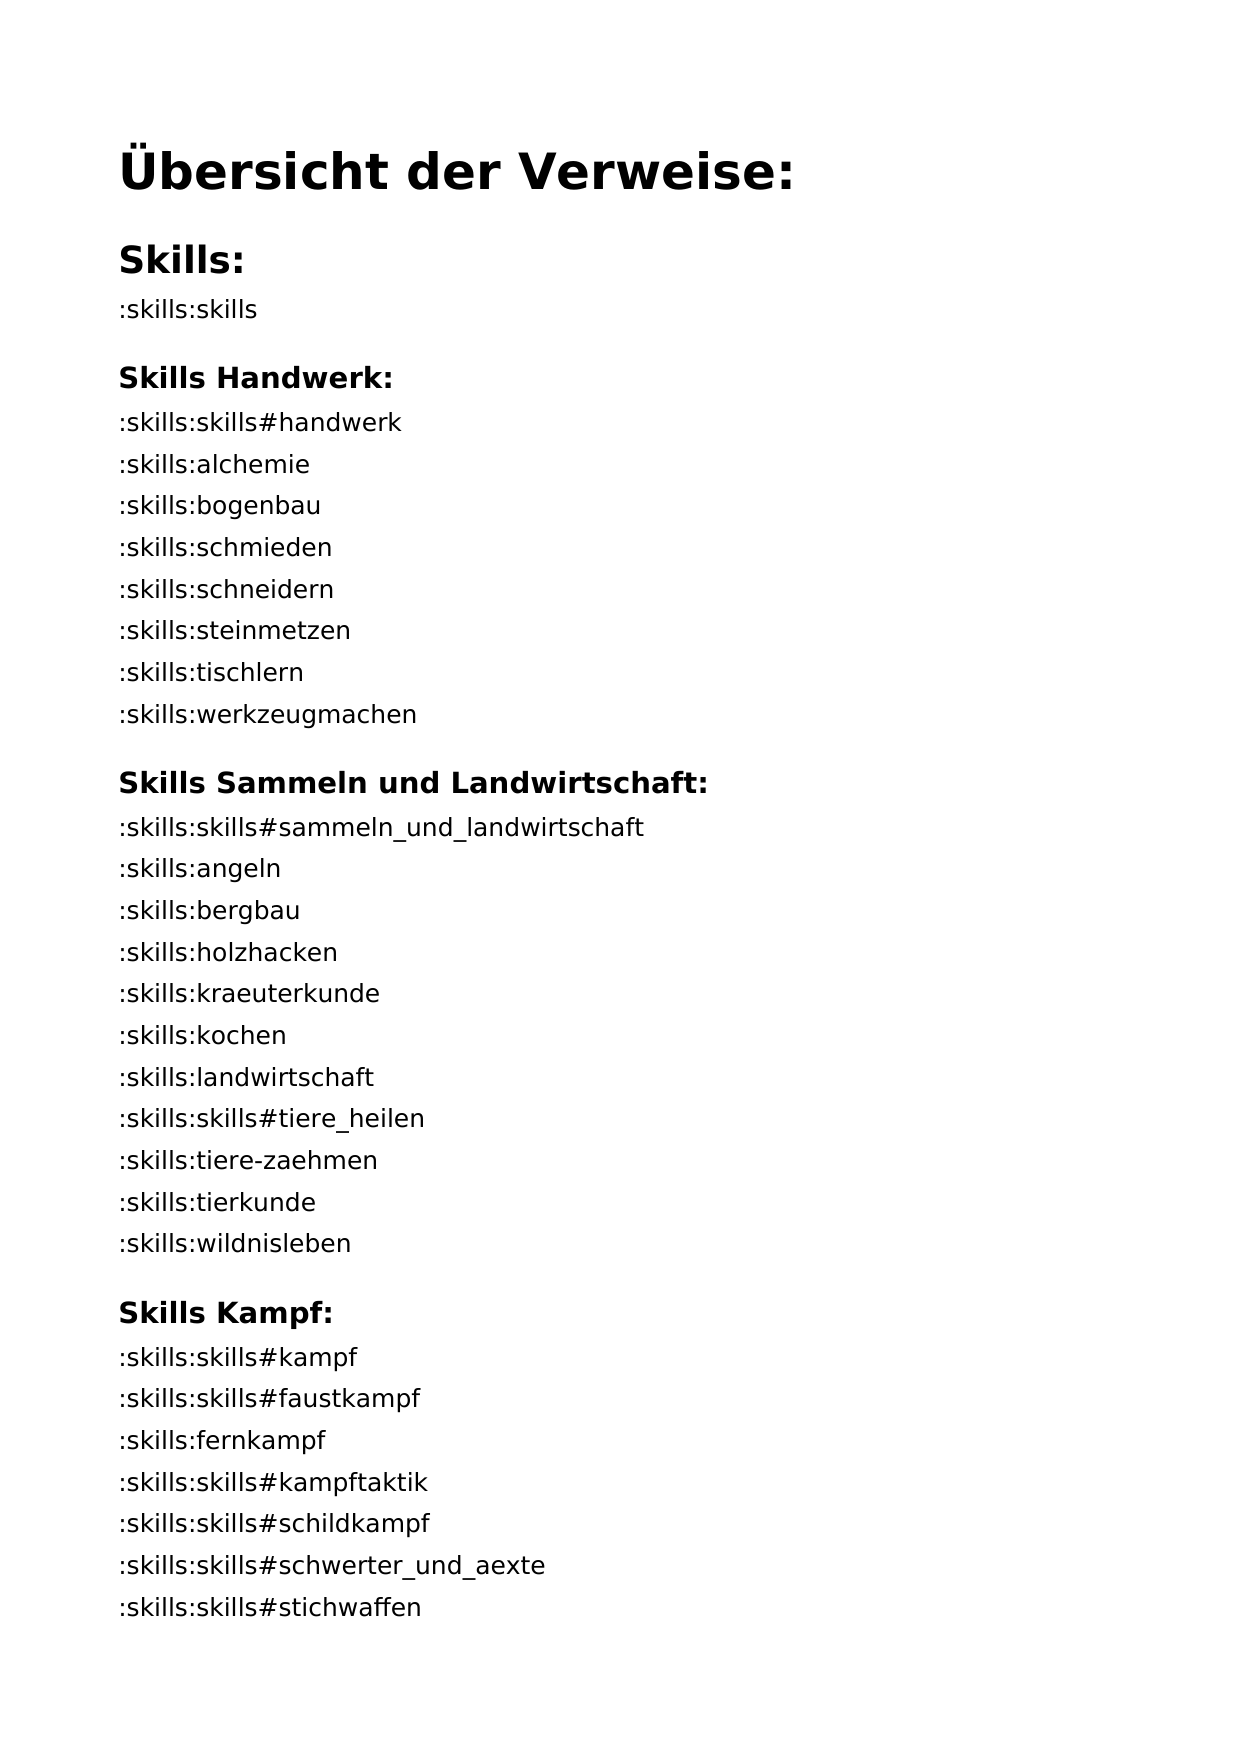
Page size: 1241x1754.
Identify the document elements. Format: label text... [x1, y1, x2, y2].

text :skills:bergbau [118, 896, 1122, 925]
text :skills:alchemie [118, 450, 1122, 479]
text :skills:angeln [118, 854, 1122, 884]
text :skills:tischlern [118, 658, 1122, 687]
text :skills:tierkunde [118, 1188, 1122, 1217]
text :skills:skills#tiere_heilen [118, 1104, 1122, 1134]
text :skills:landwirtschaft [118, 1063, 1122, 1092]
text :skills:skills [118, 295, 1122, 324]
text :skills:skills#schwerter_und_aexte [118, 1551, 1122, 1580]
text :skills:kraeuterkunde [118, 979, 1122, 1009]
subtitle Skills Kampf: [118, 1296, 1122, 1330]
text :skills:holzhacken [118, 938, 1122, 967]
text :skills:skills#kampftaktik [118, 1468, 1122, 1497]
text :skills:skills#sammeln_und_landwirtschaft [118, 813, 1122, 842]
subtitle Skills Handwerk: [118, 362, 1122, 396]
subtitle Skills Sammeln und Landwirtschaft: [118, 766, 1122, 800]
text :skills:wildnisleben [118, 1229, 1122, 1259]
text :skills:fernkampf [118, 1426, 1122, 1455]
text :skills:schmieden [118, 533, 1122, 562]
subtitle Skills: [118, 239, 1122, 282]
text :skills:skills#handwerk [118, 408, 1122, 437]
text :skills:steinmetzen [118, 616, 1122, 646]
text :skills:skills#kampf [118, 1343, 1122, 1372]
text :skills:skills#schildkampf [118, 1509, 1122, 1538]
text :skills:kochen [118, 1021, 1122, 1050]
text :skills:skills#faustkampf [118, 1384, 1122, 1413]
text :skills:tiere-zaehmen [118, 1146, 1122, 1175]
text :skills:schneidern [118, 575, 1122, 604]
text :skills:skills#stichwaffen [118, 1593, 1122, 1622]
subtitle Übersicht der Verweise: [118, 143, 1122, 201]
text :skills:werkzeugmachen [118, 700, 1122, 729]
text :skills:bogenbau [118, 491, 1122, 521]
